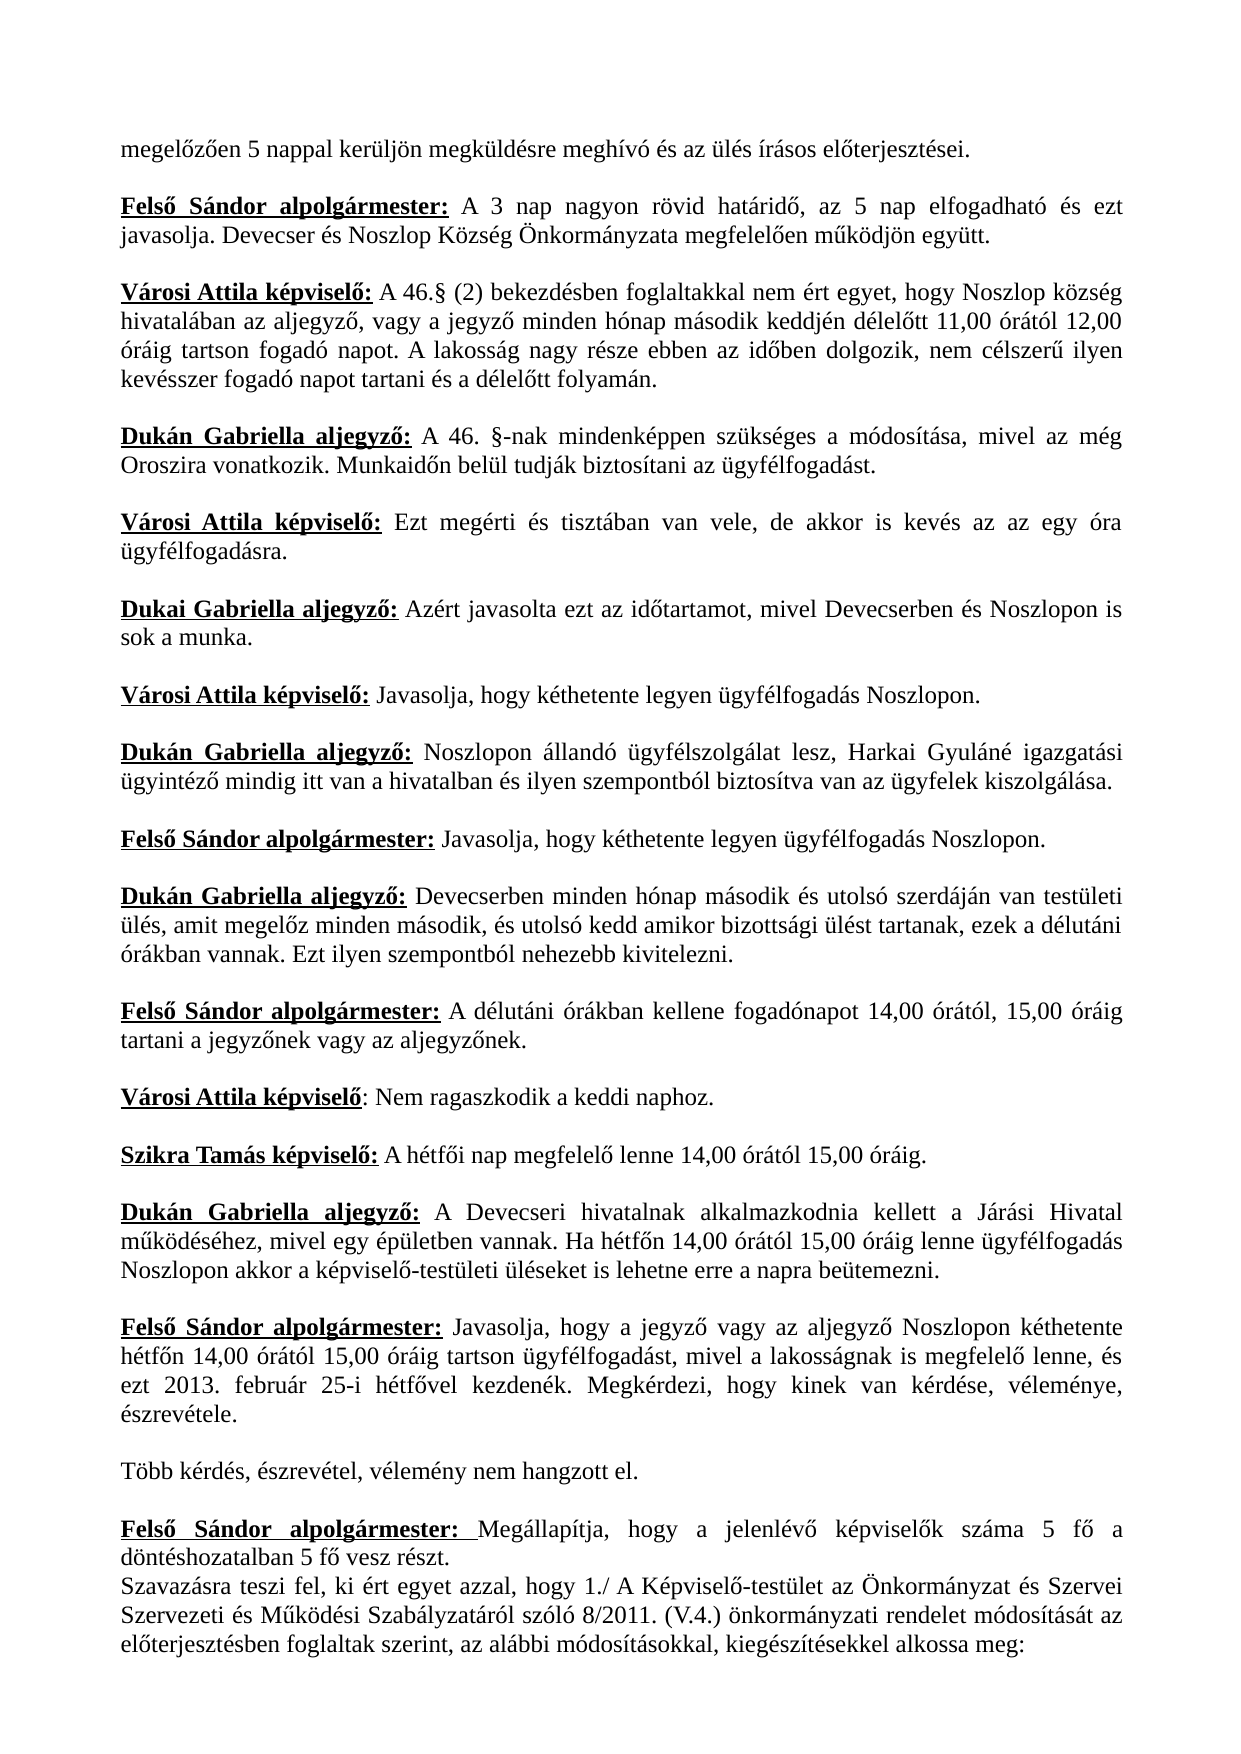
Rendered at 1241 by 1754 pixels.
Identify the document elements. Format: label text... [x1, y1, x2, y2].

text Felső Sándor alpolgármester: Megállapítja, hogy a jelenlévő képviselők száma 5 fő a döntéshozatalban 5 fő vesz részt. [120, 1514, 1123, 1571]
text Dukán Gabriella aljegyző: A 46. §-nak mindenképpen szükséges a módosítása, mivel az még Oroszira vonatkozik. Munkaidőn belül tudják biztosítani az ügyfélfogadást. [120, 421, 1123, 479]
text Dukán Gabriella aljegyző: Noszlopon állandó ügyfélszolgálat lesz, Harkai Gyuláné igazgatási ügyintéző mindig itt van a hivatalban és ilyen szempontból biztosítva van az ügyfelek kiszolgálása. [120, 737, 1123, 795]
text Dukán Gabriella aljegyző: A Devecseri hivatalnak alkalmazkodnia kellett a Járási Hivatal működéséhez, mivel egy épületben vannak. Ha hétfőn 14,00 órától 15,00 óráig lenne ügyfélfogadás Noszlopon akkor a képviselő-testületi üléseket is lehetne erre a napra beütemezni. [120, 1197, 1123, 1284]
text Felső Sándor alpolgármester: Javasolja, hogy a jegyző vagy az aljegyző Noszlopon kéthetente hétfőn 14,00 órától 15,00 óráig tartson ügyfélfogadást, mivel a lakosságnak is megfelelő lenne, és ezt 2013. február 25-i hétfővel kezdenék. Megkérdezi, hogy kinek van kérdése, véleménye, észrevétele. [120, 1312, 1123, 1427]
text Dukai Gabriella aljegyző: Azért javasolta ezt az időtartamot, mivel Devecserben és Noszlopon is sok a munka. [120, 594, 1123, 651]
text Felső Sándor alpolgármester: A 3 nap nagyon rövid határidő, az 5 nap elfogadható és ezt javasolja. Devecser és Noszlop Község Önkormányzata megfelelően működjön együtt. [120, 191, 1123, 249]
text megelőzően 5 nappal kerüljön megküldésre meghívó és az ülés írásos előterjesztései. [120, 134, 1123, 162]
text Felső Sándor alpolgármester: Javasolja, hogy kéthetente legyen ügyfélfogadás Noszlopon. [120, 824, 1123, 852]
text Felső Sándor alpolgármester: A délutáni órákban kellene fogadónapot 14,00 órától, 15,00 óráig tartani a jegyzőnek vagy az aljegyzőnek. [120, 996, 1123, 1054]
text Városi Attila képviselő: Javasolja, hogy kéthetente legyen ügyfélfogadás Noszlopon. [120, 680, 1123, 709]
text Városi Attila képviselő: Nem ragaszkodik a keddi naphoz. [120, 1082, 1123, 1111]
text Szavazásra teszi fel, ki ért egyet azzal, hogy 1./ A Képviselő-testület az Önkormányzat és Szervei Szervezeti és Működési Szabályzatáról szóló 8/2011. (V.4.) önkormányzati rendelet módosítását az előterjesztésben foglaltak szerint, az alábbi módosításokkal, kiegészítésekkel alkossa meg: [120, 1571, 1123, 1657]
text Városi Attila képviselő: Ezt megérti és tisztában van vele, de akkor is kevés az az egy óra ügyfélfogadásra. [120, 507, 1123, 565]
text Több kérdés, észrevétel, vélemény nem hangzott el. [120, 1456, 1123, 1485]
text Szikra Tamás képviselő: A hétfői nap megfelelő lenne 14,00 órától 15,00 óráig. [120, 1140, 1123, 1169]
text Városi Attila képviselő: A 46.§ (2) bekezdésben foglaltakkal nem ért egyet, hogy Noszlop község hivatalában az aljegyző, vagy a jegyző minden hónap második keddjén délelőtt 11,00 órától 12,00 óráig tartson fogadó napot. A lakosság nagy része ebben az időben dolgozik, nem célszerű ilyen kevésszer fogadó napot tartani és a délelőtt folyamán. [120, 277, 1123, 392]
text Dukán Gabriella aljegyző: Devecserben minden hónap második és utolsó szerdáján van testületi ülés, amit megelőz minden második, és utolsó kedd amikor bizottsági ülést tartanak, ezek a délutáni órákban vannak. Ezt ilyen szempontból nehezebb kivitelezni. [120, 881, 1123, 967]
